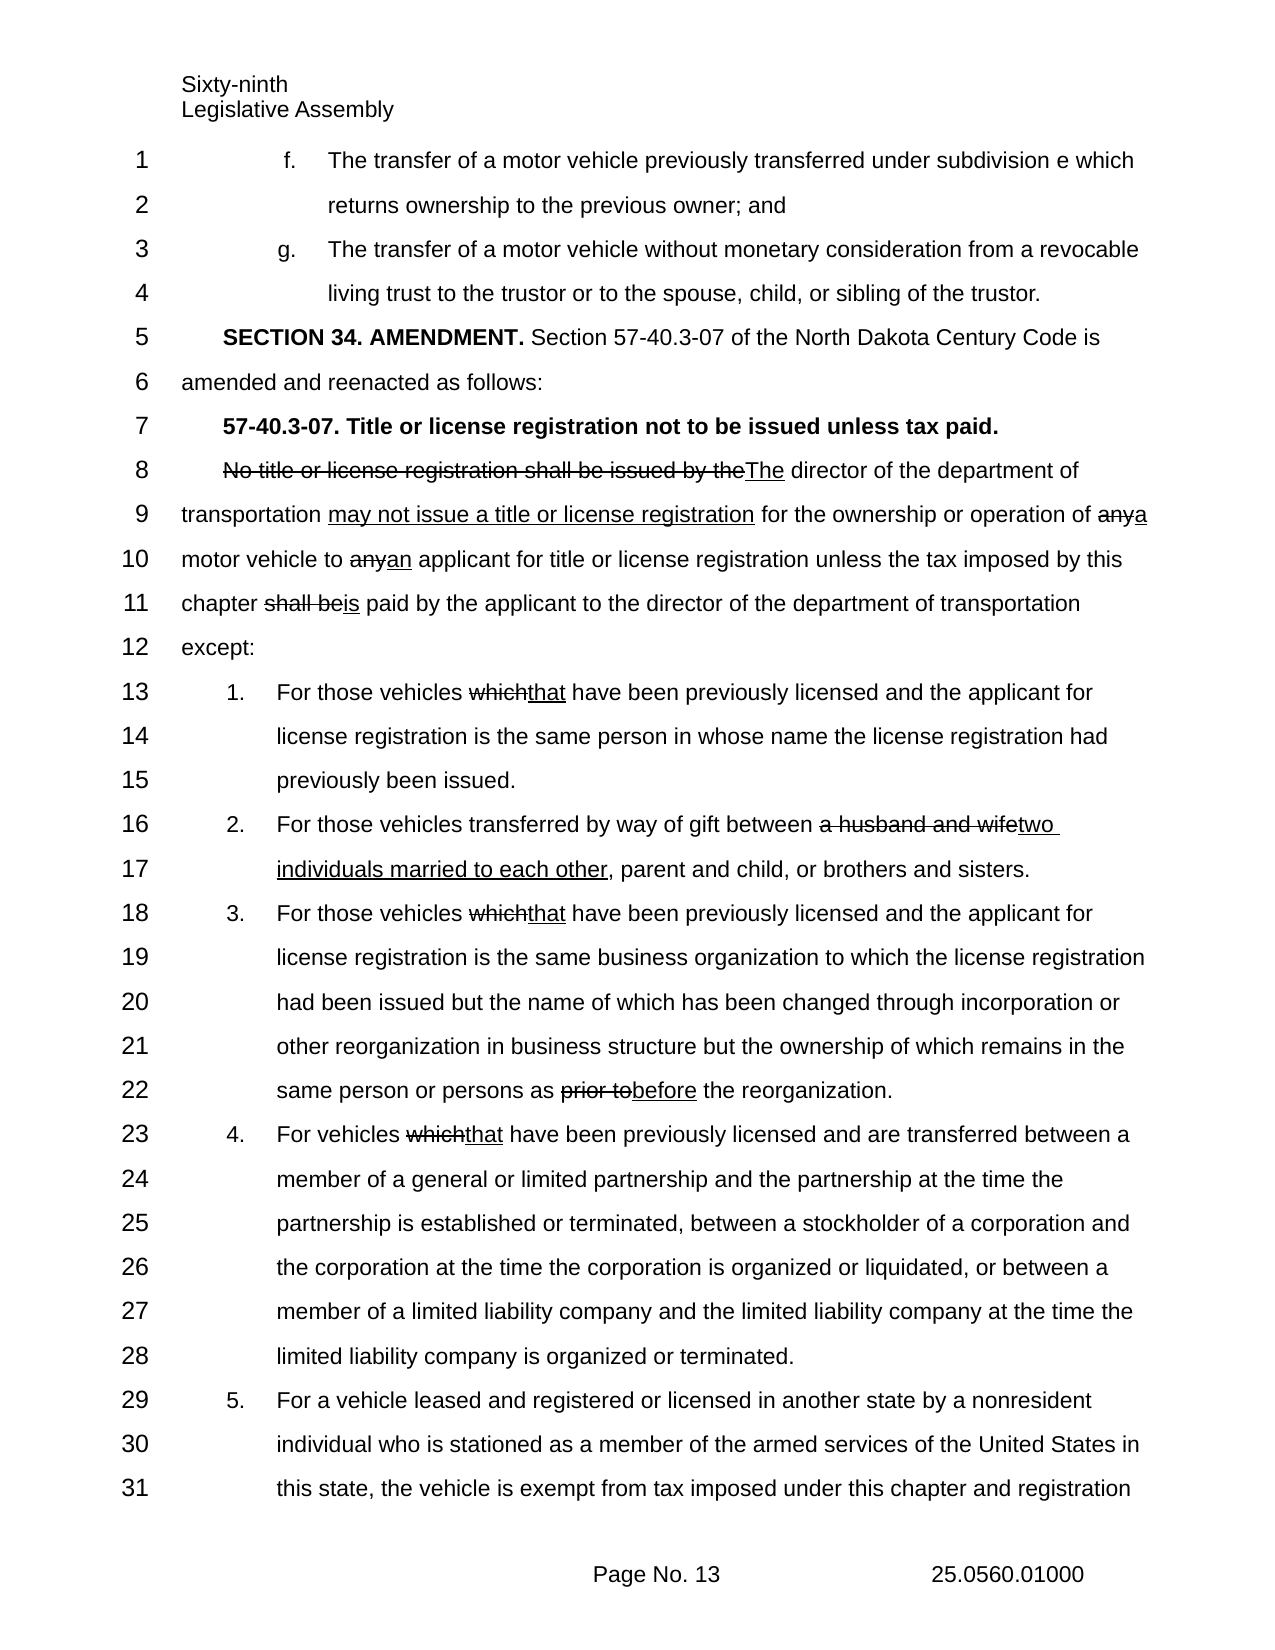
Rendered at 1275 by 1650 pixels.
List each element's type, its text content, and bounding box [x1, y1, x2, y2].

text 2. For those vehicles transferred by way of gift between a husband and wifetwo individuals married to each other, parent and child, or brothers and sisters. [181, 797, 1154, 886]
text 1. For those vehicles whichthat have been previously licensed and the applicant for license registration is the same person in whose name the license registration had previously been issued. [181, 664, 1154, 797]
subtitle 57‑40.3‑07. Title or license registration not to be issued unless tax paid. [181, 399, 1154, 443]
text g. The transfer of a motor vehicle without monetary consideration from a revocable living trust to the trustor or to the spouse, child, or sibling of the trustor. [181, 222, 1154, 310]
text 3. For those vehicles whichthat have been previously licensed and the applicant for license registration is the same business organization to which the license registration had been issued but the name of which has been changed through incorporation or other reorganization in business structure but the ownership of which remains in the same person or persons as prior tobefore the reorganization. [181, 886, 1154, 1107]
text No title or license registration shall be issued by theThe director of the department of transportation may not issue a title or license registration for the ownership or operation of anya motor vehicle to anyan applicant for title or license registration unless the tax imposed by this chapter shall beis paid by the applicant to the director of the department of transportation except: [181, 443, 1154, 664]
text 5. For a vehicle leased and registered or licensed in another state by a nonresident individual who is stationed as a member of the armed services of the United States in this state, the vehicle is exempt from tax imposed under this chapter and registration [181, 1373, 1154, 1506]
text SECTION 34. AMENDMENT. Section 57‑40.3‑07 of the North Dakota Century Code is amended and reenacted as follows: [181, 310, 1154, 399]
text f. The transfer of a motor vehicle previously transferred under subdivision e which returns ownership to the previous owner; and [181, 133, 1154, 222]
text 4. For vehicles whichthat have been previously licensed and are transferred between a member of a general or limited partnership and the partnership at the time the partnership is established or terminated, between a stockholder of a corporation and the corporation at the time the corporation is organized or liquidated, or between a member of a limited liability company and the limited liability company at the time the limited liability company is organized or terminated. [181, 1107, 1154, 1373]
